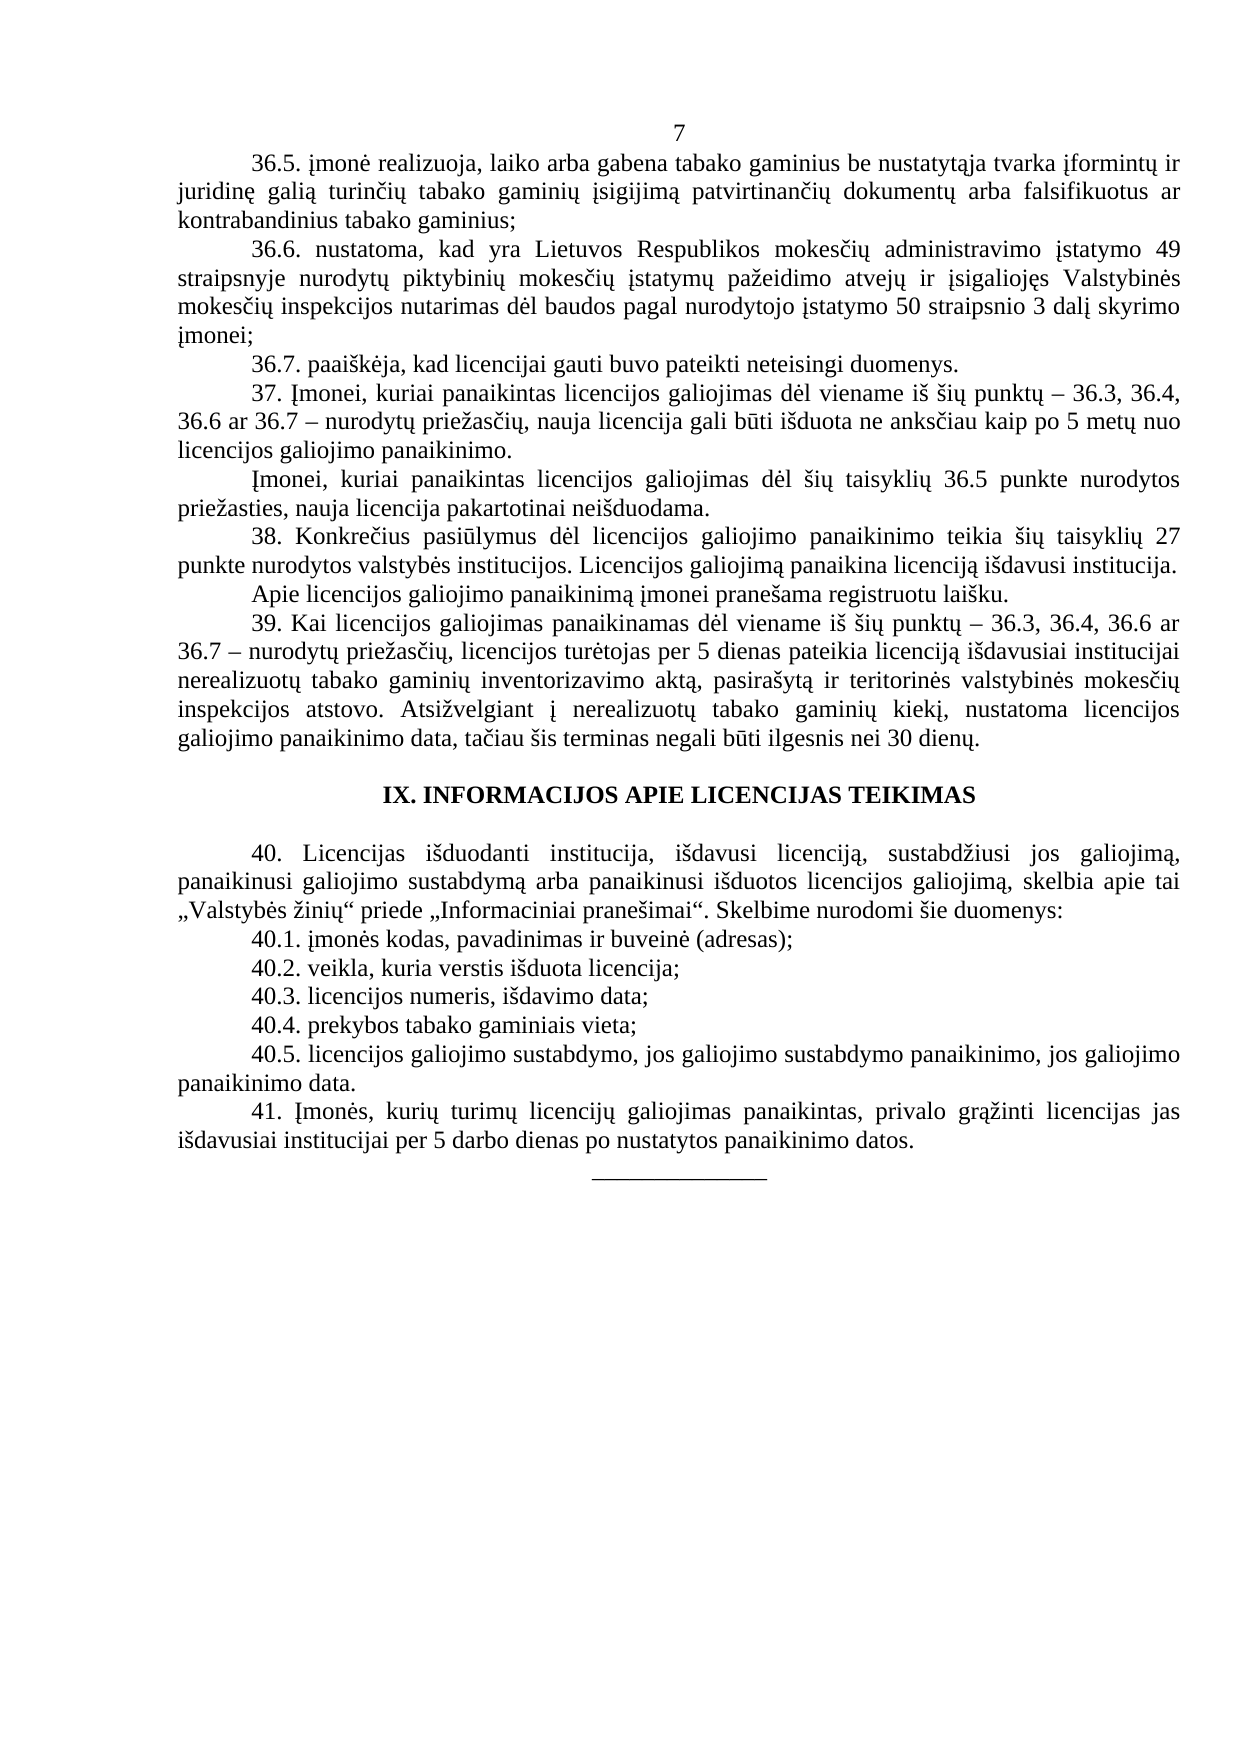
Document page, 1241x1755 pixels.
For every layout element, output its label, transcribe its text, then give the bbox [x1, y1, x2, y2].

text 38. Konkrečius pasiūlymus dėl licencijos galiojimo panaikinimo teikia šių taisyklių 27 punkte nurodytos valstybės institucijos. Licencijos galiojimą panaikina licenciją išdavusi institucija. [177, 521, 1181, 579]
text 40. Licencijas išduodanti institucija, išdavusi licenciją, sustabdžiusi jos galiojimą, panaikinusi galiojimo sustabdymą arba panaikinusi išduotos licencijos galiojimą, skelbia apie tai „Valstybės žinių“ priede „Informaciniai pranešimai“. Skelbime nurodomi šie duomenys: [177, 838, 1181, 924]
text 36.7. paaiškėja, kad licencijai gauti buvo pateikti neteisingi duomenys. [177, 349, 1181, 378]
text 36.6. nustatoma, kad yra Lietuvos Respublikos mokesčių administravimo įstatymo 49 straipsnyje nurodytų piktybinių mokesčių įstatymų pažeidimo atvejų ir įsigaliojęs Valstybinės mokesčių inspekcijos nutarimas dėl baudos pagal nurodytojo įstatymo 50 straipsnio 3 dalį skyrimo įmonei; [177, 234, 1181, 349]
text 40.1. įmonės kodas, pavadinimas ir buveinė (adresas); [177, 924, 1181, 953]
text 36.5. įmonė realizuoja, laiko arba gabena tabako gaminius be nustatytąja tvarka įformintų ir juridinę galią turinčių tabako gaminių įsigijimą patvirtinančių dokumentų arba falsifikuotus ar kontrabandinius tabako gaminius; [177, 148, 1181, 234]
text 40.5. licencijos galiojimo sustabdymo, jos galiojimo sustabdymo panaikinimo, jos galiojimo panaikinimo data. [177, 1039, 1181, 1096]
text 39. Kai licencijos galiojimas panaikinamas dėl viename iš šių punktų – 36.3, 36.4, 36.6 ar 36.7 – nurodytų priežasčių, licencijos turėtojas per 5 dienas pateikia licenciją išdavusiai institucijai nerealizuotų tabako gaminių inventorizavimo aktą, pasirašytą ir teritorinės valstybinės mokesčių inspekcijos atstovo. Atsižvelgiant į nerealizuotų tabako gaminių kiekį, nustatoma licencijos galiojimo panaikinimo data, tačiau šis terminas negali būti ilgesnis nei 30 dienų. [177, 608, 1181, 751]
text IX. INFORMACIJOS APIE LICENCIJAS TEIKIMAS [177, 780, 1181, 809]
text ______________ [177, 1154, 1181, 1183]
text 41. Įmonės, kurių turimų licencijų galiojimas panaikintas, privalo grąžinti licencijas jas išdavusiai institucijai per 5 darbo dienas po nustatytos panaikinimo datos. [177, 1096, 1181, 1154]
text 40.3. licencijos numeris, išdavimo data; [177, 981, 1181, 1010]
text 40.2. veikla, kuria verstis išduota licencija; [177, 953, 1181, 981]
text 40.4. prekybos tabako gaminiais vieta; [177, 1010, 1181, 1039]
text 37. Įmonei, kuriai panaikintas licencijos galiojimas dėl viename iš šių punktų – 36.3, 36.4, 36.6 ar 36.7 – nurodytų priežasčių, nauja licencija gali būti išduota ne anksčiau kaip po 5 metų nuo licencijos galiojimo panaikinimo. [177, 378, 1181, 464]
text Įmonei, kuriai panaikintas licencijos galiojimas dėl šių taisyklių 36.5 punkte nurodytos priežasties, nauja licencija pakartotinai neišduodama. [177, 464, 1181, 521]
text Apie licencijos galiojimo panaikinimą įmonei pranešama registruotu laišku. [177, 579, 1181, 608]
